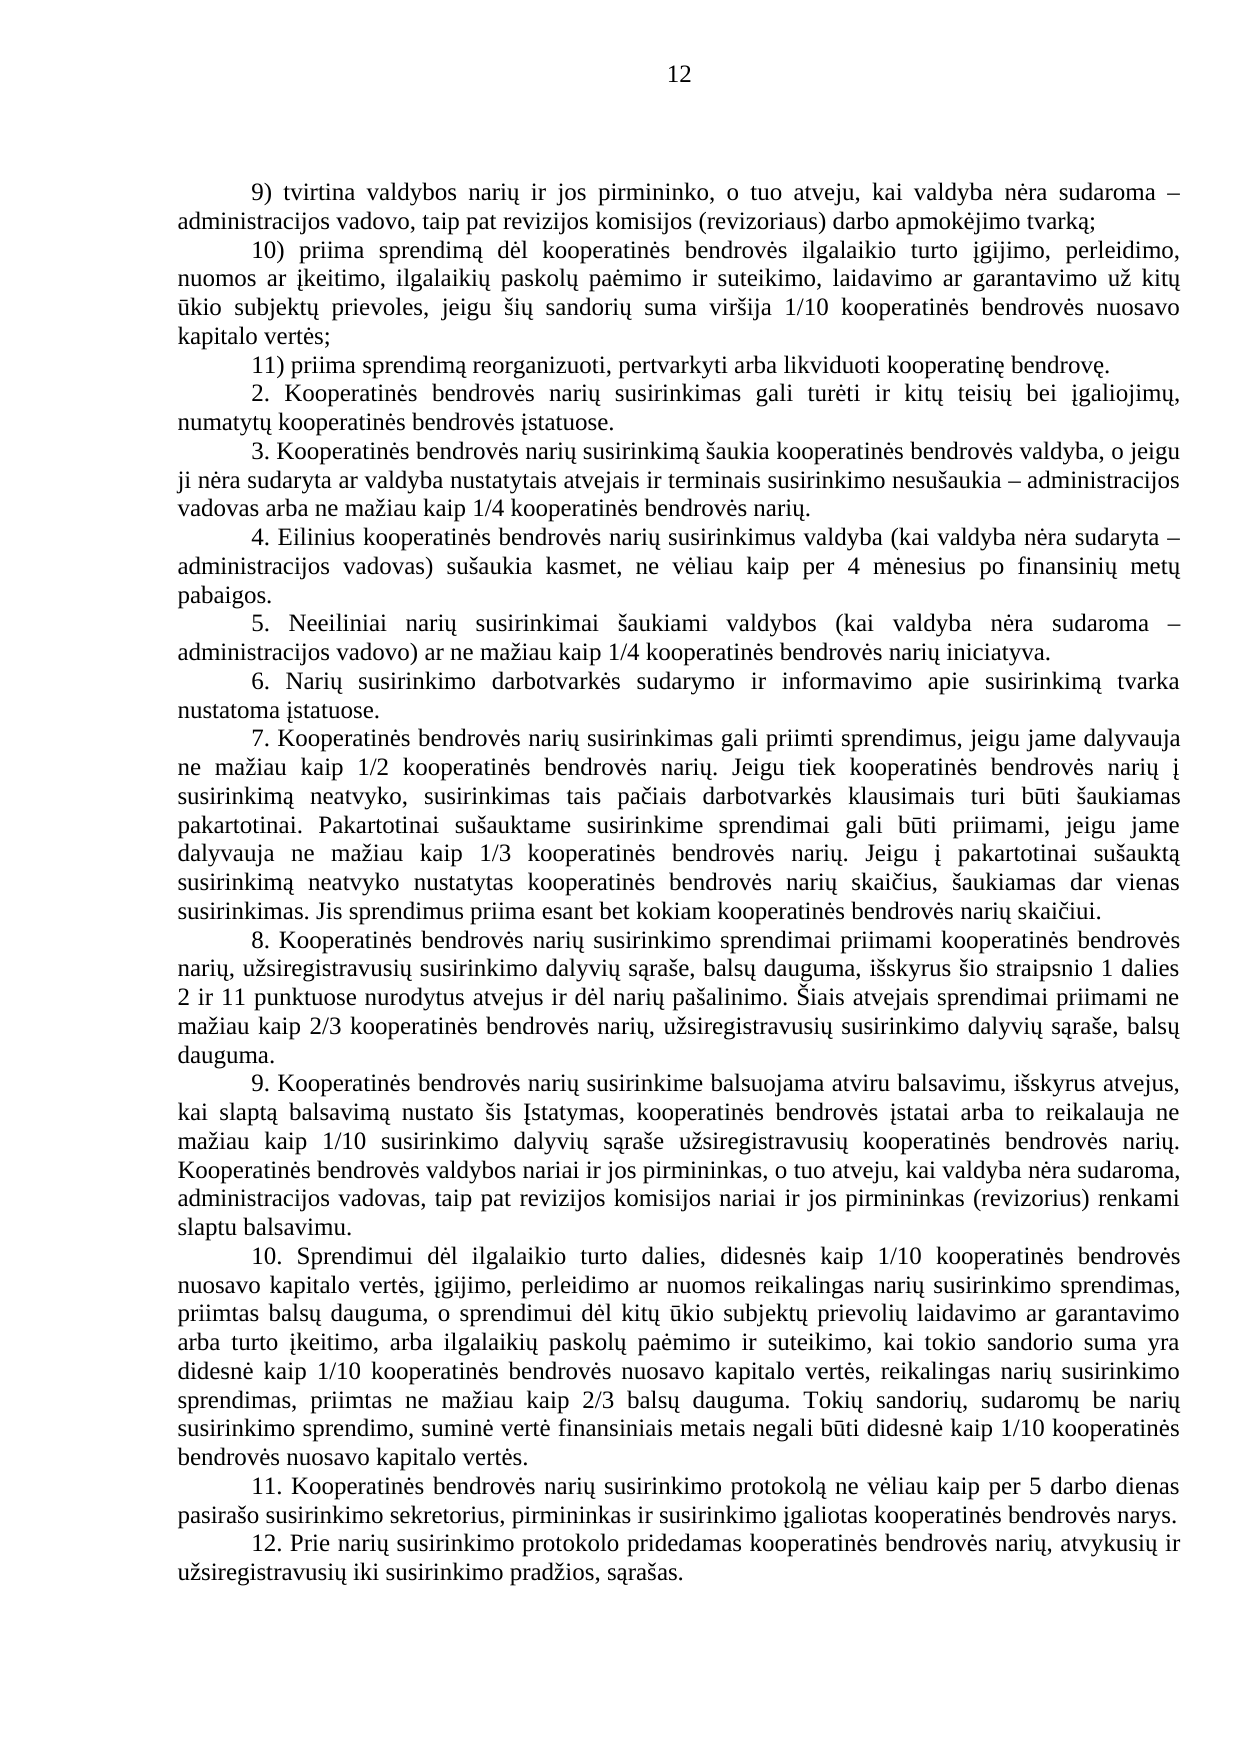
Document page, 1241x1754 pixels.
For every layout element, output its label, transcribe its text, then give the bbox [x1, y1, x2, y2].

text 9) tvirtina valdybos narių ir jos pirmininko, o tuo atveju, kai valdyba nėra sudaroma – administracijos vadovo, taip pat revizijos komisijos (revizoriaus) darbo apmokėjimo tvarką; [177, 177, 1181, 235]
text 10) priima sprendimą dėl kooperatinės bendrovės ilgalaikio turto įgijimo, perleidimo, nuomos ar įkeitimo, ilgalaikių paskolų paėmimo ir suteikimo, laidavimo ar garantavimo už kitų ūkio subjektų prievoles, jeigu šių sandorių suma viršija 1/10 kooperatinės bendrovės nuosavo kapitalo vertės; [177, 235, 1181, 350]
text 12. Prie narių susirinkimo protokolo pridedamas kooperatinės bendrovės narių, atvykusių ir užsiregistravusių iki susirinkimo pradžios, sąrašas. [177, 1528, 1181, 1586]
text 5. Neeiliniai narių susirinkimai šaukiami valdybos (kai valdyba nėra sudaroma – administracijos vadovo) ar ne mažiau kaip 1/4 kooperatinės bendrovės narių iniciatyva. [177, 608, 1181, 666]
text 2. Kooperatinės bendrovės narių susirinkimas gali turėti ir kitų teisių bei įgaliojimų, numatytų kooperatinės bendrovės įstatuose. [177, 378, 1181, 436]
text 11. Kooperatinės bendrovės narių susirinkimo protokolą ne vėliau kaip per 5 darbo dienas pasirašo susirinkimo sekretorius, pirmininkas ir susirinkimo įgaliotas kooperatinės bendrovės narys. [177, 1471, 1181, 1528]
text 9. Kooperatinės bendrovės narių susirinkime balsuojama atviru balsavimu, išskyrus atvejus, kai slaptą balsavimą nustato šis Įstatymas, kooperatinės bendrovės įstatai arba to reikalauja ne mažiau kaip 1/10 susirinkimo dalyvių sąraše užsiregistravusių kooperatinės bendrovės narių. Kooperatinės bendrovės valdybos nariai ir jos pirmininkas, o tuo atveju, kai valdyba nėra sudaroma, administracijos vadovas, taip pat revizijos komisijos nariai ir jos pirmininkas (revizorius) renkami slaptu balsavimu. [177, 1068, 1181, 1241]
text 11) priima sprendimą reorganizuoti, pertvarkyti arba likviduoti kooperatinę bendrovę. [177, 350, 1181, 378]
text 4. Eilinius kooperatinės bendrovės narių susirinkimus valdyba (kai valdyba nėra sudaryta – administracijos vadovas) sušaukia kasmet, ne vėliau kaip per 4 mėnesius po finansinių metų pabaigos. [177, 522, 1181, 608]
text 7. Kooperatinės bendrovės narių susirinkimas gali priimti sprendimus, jeigu jame dalyvauja ne mažiau kaip 1/2 kooperatinės bendrovės narių. Jeigu tiek kooperatinės bendrovės narių į susirinkimą neatvyko, susirinkimas tais pačiais darbotvarkės klausimais turi būti šaukiamas pakartotinai. Pakartotinai sušauktame susirinkime sprendimai gali būti priimami, jeigu jame dalyvauja ne mažiau kaip 1/3 kooperatinės bendrovės narių. Jeigu į pakartotinai sušauktą susirinkimą neatvyko nustatytas kooperatinės bendrovės narių skaičius, šaukiamas dar vienas susirinkimas. Jis sprendimus priima esant bet kokiam kooperatinės bendrovės narių skaičiui. [177, 723, 1181, 925]
text 8. Kooperatinės bendrovės narių susirinkimo sprendimai priimami kooperatinės bendrovės narių, užsiregistravusių susirinkimo dalyvių sąraše, balsų dauguma, išskyrus šio straipsnio 1 dalies 2 ir 11 punktuose nurodytus atvejus ir dėl narių pašalinimo. Šiais atvejais sprendimai priimami ne mažiau kaip 2/3 kooperatinės bendrovės narių, užsiregistravusių susirinkimo dalyvių sąraše, balsų dauguma. [177, 925, 1181, 1068]
text 6. Narių susirinkimo darbotvarkės sudarymo ir informavimo apie susirinkimą tvarka nustatoma įstatuose. [177, 666, 1181, 723]
text 3. Kooperatinės bendrovės narių susirinkimą šaukia kooperatinės bendrovės valdyba, o jeigu ji nėra sudaryta ar valdyba nustatytais atvejais ir terminais susirinkimo nesušaukia – administracijos vadovas arba ne mažiau kaip 1/4 kooperatinės bendrovės narių. [177, 436, 1181, 522]
text 10. Sprendimui dėl ilgalaikio turto dalies, didesnės kaip 1/10 kooperatinės bendrovės nuosavo kapitalo vertės, įgijimo, perleidimo ar nuomos reikalingas narių susirinkimo sprendimas, priimtas balsų dauguma, o sprendimui dėl kitų ūkio subjektų prievolių laidavimo ar garantavimo arba turto įkeitimo, arba ilgalaikių paskolų paėmimo ir suteikimo, kai tokio sandorio suma yra didesnė kaip 1/10 kooperatinės bendrovės nuosavo kapitalo vertės, reikalingas narių susirinkimo sprendimas, priimtas ne mažiau kaip 2/3 balsų dauguma. Tokių sandorių, sudaromų be narių susirinkimo sprendimo, suminė vertė finansiniais metais negali būti didesnė kaip 1/10 kooperatinės bendrovės nuosavo kapitalo vertės. [177, 1241, 1181, 1471]
